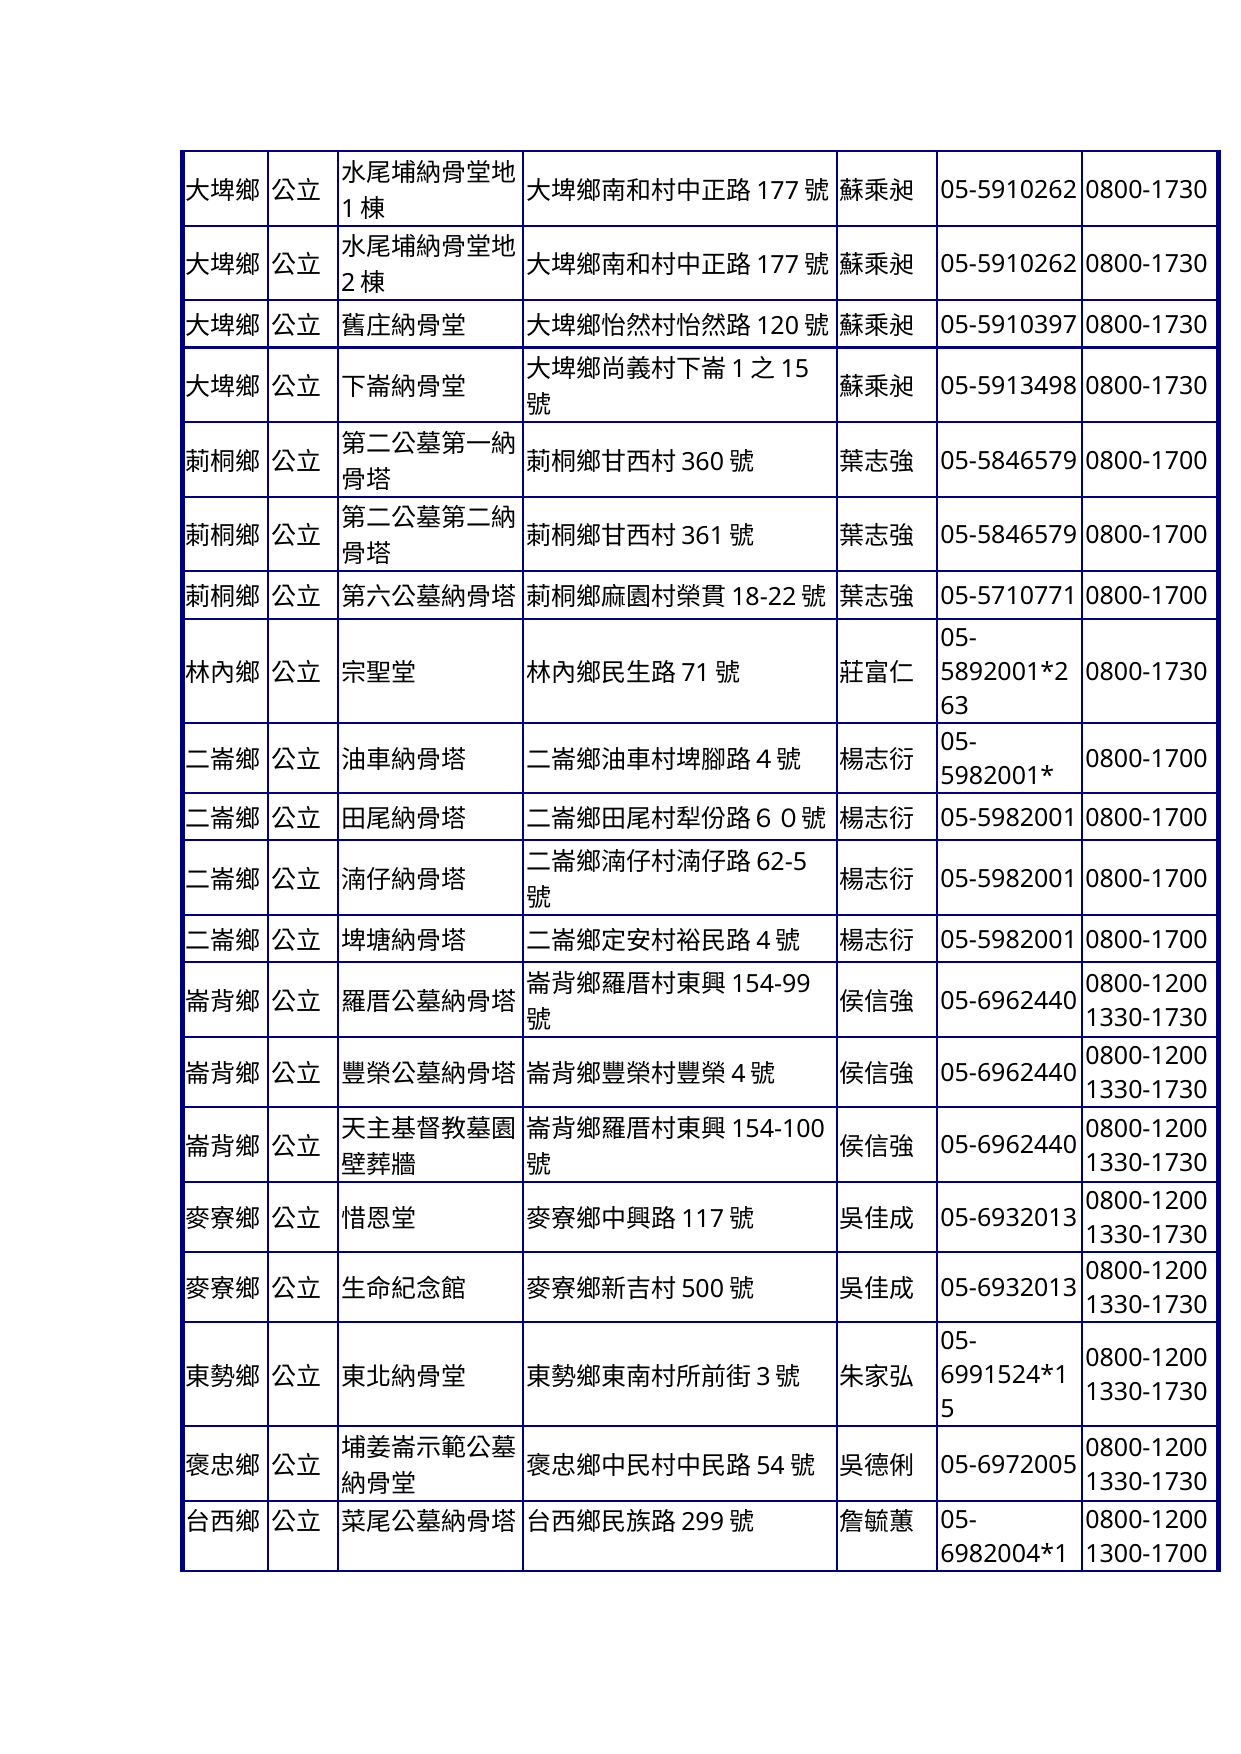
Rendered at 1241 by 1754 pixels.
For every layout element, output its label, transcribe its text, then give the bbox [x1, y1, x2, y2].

table_cell 崙背鄉羅厝村東興154-100號 [524, 1108, 836, 1181]
table_cell 楊志衍 [838, 841, 936, 914]
table_cell 生命紀念館 [339, 1253, 522, 1321]
table_cell 大埤鄉 [185, 152, 267, 224]
table_cell 0800-1730 [1083, 620, 1216, 722]
table_cell 崙背鄉 [185, 1108, 267, 1181]
table_cell 第二公墓第一納骨塔 [339, 423, 522, 496]
table_cell 大埤鄉怡然村怡然路120號 [524, 301, 836, 346]
table_cell 0800-1700 [1083, 724, 1216, 792]
table_cell 莿桐鄉甘西村360號 [524, 423, 836, 496]
table_cell 0800-1200 1330-1730 [1083, 1183, 1216, 1251]
table_cell 東勢鄉 [185, 1323, 267, 1425]
table_cell 0800-1700 [1083, 916, 1216, 961]
table_cell 褒忠鄉 [185, 1427, 267, 1500]
table_cell 大埤鄉 [185, 349, 267, 421]
table_cell 水尾埔納骨堂地2棟 [339, 227, 522, 299]
table_cell 菜尾公墓納骨塔 [339, 1502, 522, 1570]
table_cell 公立 [269, 152, 337, 224]
table_cell 褒忠鄉中民村中民路54號 [524, 1427, 836, 1500]
table_cell 水尾埔納骨堂地1棟 [339, 152, 522, 224]
table_cell 公立 [269, 227, 337, 299]
table_cell 麥寮鄉 [185, 1253, 267, 1321]
table_cell 吳德俐 [838, 1427, 936, 1500]
table_cell 吳佳成 [838, 1253, 936, 1321]
table_cell 天主基督教墓園壁葬牆 [339, 1108, 522, 1181]
table_cell 林內鄉民生路71號 [524, 620, 836, 722]
table_cell 楊志衍 [838, 916, 936, 961]
table_cell 0800-1200 1330-1730 [1083, 963, 1216, 1036]
table_cell 05-5710771 [938, 572, 1081, 617]
table_cell 吳佳成 [838, 1183, 936, 1251]
table_cell 東北納骨堂 [339, 1323, 522, 1425]
table_cell 公立 [269, 301, 337, 346]
table_cell 蘇乘昶 [838, 152, 936, 224]
table_cell 05-6962440 [938, 1038, 1081, 1106]
table_cell 0800-1700 [1083, 841, 1216, 914]
table_cell 0800-1200 1330-1730 [1083, 1323, 1216, 1425]
table_cell 舊庄納骨堂 [339, 301, 522, 346]
table_cell 崙背鄉 [185, 963, 267, 1036]
table_cell 05-5913498 [938, 349, 1081, 421]
table_cell 田尾納骨塔 [339, 794, 522, 839]
table_cell 惜恩堂 [339, 1183, 522, 1251]
table_cell 埤塘納骨塔 [339, 916, 522, 961]
table_cell 05-5910262 [938, 227, 1081, 299]
table_cell 葉志強 [838, 423, 936, 496]
table_cell 公立 [269, 1108, 337, 1181]
table_cell 羅厝公墓納骨塔 [339, 963, 522, 1036]
table_cell 05-5846579 [938, 498, 1081, 570]
table_cell 05-6932013 [938, 1253, 1081, 1321]
table_cell 0800-1700 [1083, 794, 1216, 839]
table_cell 0800-1730 [1083, 152, 1216, 224]
table_cell 蘇乘昶 [838, 227, 936, 299]
table_cell 05-5846579 [938, 423, 1081, 496]
table_cell 05-6962440 [938, 963, 1081, 1036]
table_cell 第六公墓納骨塔 [339, 572, 522, 617]
table_cell 二崙鄉湳仔村湳仔路62-5號 [524, 841, 836, 914]
table_cell 公立 [269, 572, 337, 617]
table_cell 二崙鄉 [185, 794, 267, 839]
table_cell 05-5982001 [938, 794, 1081, 839]
table_cell 05-5910397 [938, 301, 1081, 346]
table_cell 公立 [269, 1502, 337, 1570]
table_cell 0800-1700 [1083, 498, 1216, 570]
table_cell 台西鄉民族路299號 [524, 1502, 836, 1570]
table_cell 0800-1200 1300-1700 [1083, 1502, 1216, 1570]
table_cell 朱家弘 [838, 1323, 936, 1425]
table_cell 楊志衍 [838, 724, 936, 792]
table_cell 葉志強 [838, 498, 936, 570]
table_cell 豐榮公墓納骨塔 [339, 1038, 522, 1106]
table_cell 公立 [269, 1038, 337, 1106]
table_cell 05-6982004*1 [938, 1502, 1081, 1570]
table_cell 05-6991524*15 [938, 1323, 1081, 1425]
table_cell 大埤鄉尚義村下崙1之15號 [524, 349, 836, 421]
table_cell 0800-1200 1330-1730 [1083, 1427, 1216, 1500]
table_cell 林內鄉 [185, 620, 267, 722]
table_cell 台西鄉 [185, 1502, 267, 1570]
table_cell 二崙鄉 [185, 841, 267, 914]
table_cell 下崙納骨堂 [339, 349, 522, 421]
table_cell 楊志衍 [838, 794, 936, 839]
table_cell 大埤鄉 [185, 301, 267, 346]
table_cell 麥寮鄉新吉村500號 [524, 1253, 836, 1321]
table_cell 0800-1200 1330-1730 [1083, 1253, 1216, 1321]
table_cell 二崙鄉定安村裕民路4號 [524, 916, 836, 961]
table_cell 詹毓蕙 [838, 1502, 936, 1570]
table_cell 第二公墓第二納骨塔 [339, 498, 522, 570]
table_cell 大埤鄉 [185, 227, 267, 299]
table_cell 莿桐鄉甘西村361號 [524, 498, 836, 570]
table_cell 湳仔納骨塔 [339, 841, 522, 914]
table_cell 蘇乘昶 [838, 349, 936, 421]
table_cell 宗聖堂 [339, 620, 522, 722]
table_cell 莿桐鄉麻園村榮貫18-22號 [524, 572, 836, 617]
table_cell 莿桐鄉 [185, 423, 267, 496]
table_cell 公立 [269, 1183, 337, 1251]
table_cell 二崙鄉 [185, 724, 267, 792]
table_cell 0800-1730 [1083, 349, 1216, 421]
table_cell 0800-1730 [1083, 227, 1216, 299]
table_cell 大埤鄉南和村中正路177號 [524, 152, 836, 224]
table_cell 05-5982001 [938, 916, 1081, 961]
table_cell 公立 [269, 1253, 337, 1321]
table_cell 大埤鄉南和村中正路177號 [524, 227, 836, 299]
table_cell 崙背鄉豐榮村豐榮4號 [524, 1038, 836, 1106]
table_cell 崙背鄉羅厝村東興154-99號 [524, 963, 836, 1036]
table_cell 公立 [269, 1323, 337, 1425]
table_cell 侯信強 [838, 963, 936, 1036]
table_cell 0800-1200 1330-1730 [1083, 1038, 1216, 1106]
table_cell 公立 [269, 1427, 337, 1500]
table_cell 公立 [269, 423, 337, 496]
table_cell 公立 [269, 349, 337, 421]
table_cell 二崙鄉田尾村犁份路６０號 [524, 794, 836, 839]
table_cell 二崙鄉 [185, 916, 267, 961]
table_cell 侯信強 [838, 1108, 936, 1181]
table_cell 公立 [269, 724, 337, 792]
table_cell 蘇乘昶 [838, 301, 936, 346]
table_cell 公立 [269, 794, 337, 839]
table_cell 麥寮鄉 [185, 1183, 267, 1251]
table_cell 0800-1700 [1083, 423, 1216, 496]
table_cell 油車納骨塔 [339, 724, 522, 792]
table_cell 莿桐鄉 [185, 498, 267, 570]
table_cell 侯信強 [838, 1038, 936, 1106]
table_cell 0800-1200 1330-1730 [1083, 1108, 1216, 1181]
table_cell 崙背鄉 [185, 1038, 267, 1106]
table_cell 麥寮鄉中興路117號 [524, 1183, 836, 1251]
table_cell 莊富仁 [838, 620, 936, 722]
table_cell 05-5910262 [938, 152, 1081, 224]
table_cell 公立 [269, 963, 337, 1036]
table_cell 莿桐鄉 [185, 572, 267, 617]
table_cell 05-6972005 [938, 1427, 1081, 1500]
table_cell 二崙鄉油車村埤腳路４號 [524, 724, 836, 792]
table_cell 05-5892001*263 [938, 620, 1081, 722]
table_cell 公立 [269, 620, 337, 722]
table_cell 0800-1700 [1083, 572, 1216, 617]
table_cell 0800-1730 [1083, 301, 1216, 346]
table_cell 埔姜崙示範公墓納骨堂 [339, 1427, 522, 1500]
table_cell 公立 [269, 916, 337, 961]
table_cell 東勢鄉東南村所前街3號 [524, 1323, 836, 1425]
table_cell 葉志強 [838, 572, 936, 617]
table_cell 05-6932013 [938, 1183, 1081, 1251]
table_cell 公立 [269, 498, 337, 570]
table_cell 05-5982001* [938, 724, 1081, 792]
table_cell 05-6962440 [938, 1108, 1081, 1181]
table_cell 05-5982001 [938, 841, 1081, 914]
table_cell 公立 [269, 841, 337, 914]
